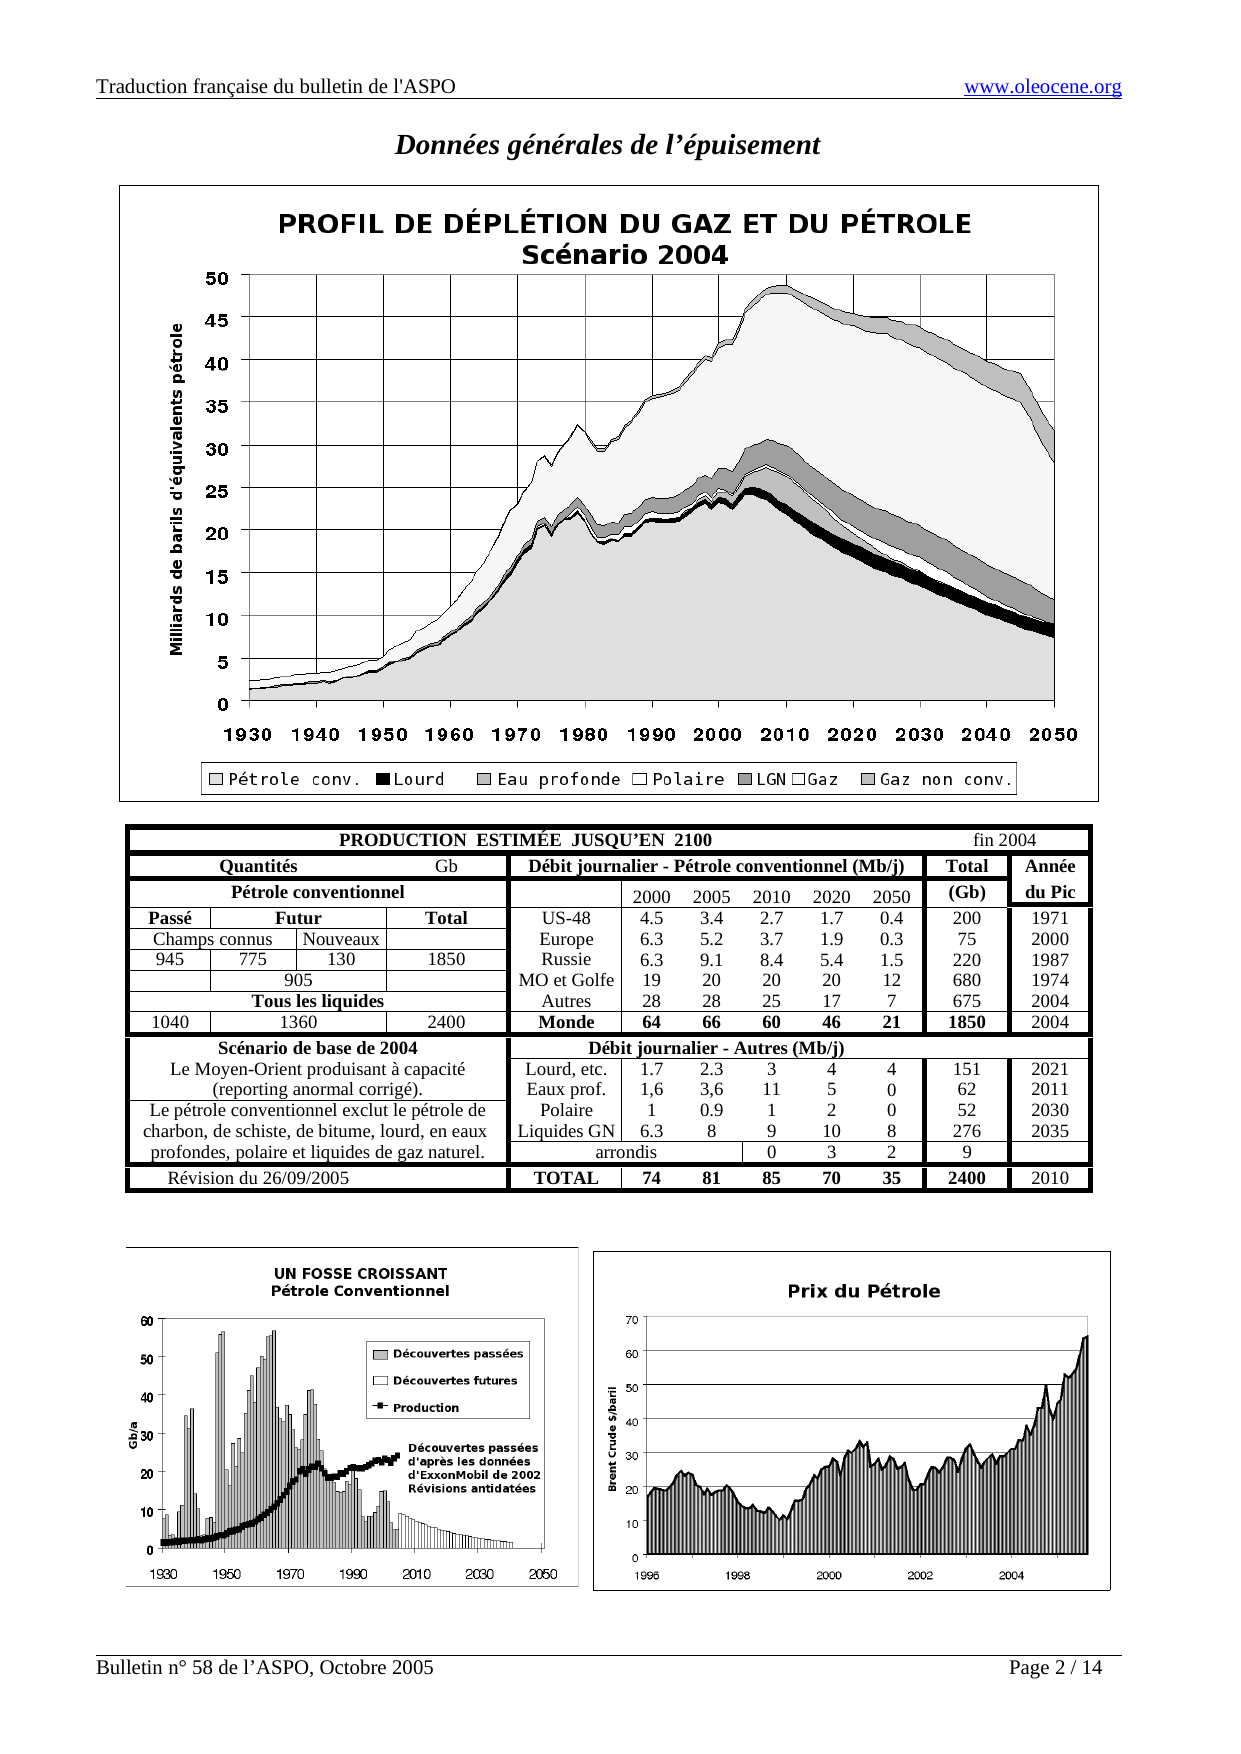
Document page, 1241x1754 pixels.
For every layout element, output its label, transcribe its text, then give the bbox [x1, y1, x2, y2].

table_cell Le Moyen-Orient produisant à capacité [130, 1058, 506, 1079]
table_cell 1040 [130, 1012, 210, 1032]
table_cell Nouveaux [297, 929, 386, 949]
table_cell 25 [742, 991, 802, 1011]
table_cell 2011 [1012, 1079, 1088, 1100]
table_cell Année [1012, 856, 1088, 881]
table_cell 945 [130, 950, 210, 970]
table_cell [1012, 1142, 1088, 1162]
table_cell Monde [511, 1012, 621, 1032]
table_cell Tous les liquides [130, 992, 506, 1011]
table_cell 1 [742, 1100, 802, 1121]
table_cell profondes, polaire et liquides de gaz naturel. [130, 1141, 506, 1162]
table_cell 151 [927, 1059, 1007, 1079]
table_cell 8 [682, 1121, 742, 1141]
table_cell 81 [682, 1168, 742, 1188]
table_cell 6,3 [622, 949, 682, 970]
table_cell Scénario de base de 2004 [130, 1038, 506, 1058]
table_cell Polaire [511, 1100, 621, 1121]
table_cell 85 [742, 1168, 802, 1188]
table_cell Autres [511, 991, 621, 1011]
text Données générales de l’épuisement [96, 128, 1122, 161]
table_cell 2030 [1012, 1100, 1088, 1121]
table_cell 1850 [927, 1012, 1007, 1032]
table_cell 20 [802, 970, 862, 991]
table_cell US-48 [511, 908, 621, 928]
table_cell 3,6 [682, 1079, 742, 1100]
table_cell 3,7 [742, 928, 802, 949]
table_cell 2004 [1012, 1012, 1088, 1032]
table_cell 7 [862, 991, 922, 1011]
table_cell 1850 [387, 950, 506, 970]
table_cell 2005 [682, 881, 742, 907]
table_cell 46 [802, 1012, 862, 1032]
table_cell 2,7 [742, 908, 802, 928]
table_cell 0 [862, 1079, 922, 1100]
table_cell du Pic [1012, 881, 1088, 902]
table_cell 17 [802, 991, 862, 1011]
table_cell 20 [742, 970, 802, 991]
table_cell [387, 971, 506, 991]
table_cell Total [387, 908, 506, 928]
table_cell 3 [742, 1059, 802, 1079]
table_cell 1,7 [802, 908, 862, 928]
picture [595, 1253, 1107, 1587]
table_cell 20 [682, 970, 742, 991]
picture [122, 187, 1096, 799]
table_cell 9 [742, 1121, 802, 1141]
table_cell 6,3 [622, 928, 682, 949]
table_header PRODUCTION ESTIMÉE JUSQU’EN 2100 [130, 830, 922, 850]
table_cell 4 [802, 1059, 862, 1079]
table_cell 200 [927, 908, 1007, 928]
table_cell 2,3 [682, 1059, 742, 1079]
table_cell 8 [862, 1121, 922, 1141]
table_cell [922, 1038, 1007, 1058]
table_cell 775 [211, 950, 296, 970]
table_cell Quantités [130, 856, 386, 876]
table_cell Pétrole conventionnel [130, 881, 506, 907]
table_cell Champs connus [130, 929, 296, 949]
table_cell 66 [682, 1012, 742, 1032]
table_cell 2021 [1012, 1059, 1088, 1079]
table_cell 1971 [1012, 908, 1088, 928]
table_cell 2010 [1012, 1168, 1088, 1188]
table_cell Gb [386, 856, 506, 876]
table_cell 130 [297, 950, 386, 970]
table_cell 675 [927, 991, 1007, 1011]
table_cell 5,2 [682, 928, 742, 949]
table_cell 3,4 [682, 908, 742, 928]
table_cell 4 [862, 1059, 922, 1079]
table_cell 2400 [927, 1168, 1007, 1188]
table_cell [386, 1168, 506, 1188]
table_cell 28 [622, 991, 682, 1011]
table_cell Révision du 26/09/2005 [130, 1168, 386, 1188]
table_cell Lourd, etc. [511, 1059, 621, 1079]
table_cell 52 [927, 1100, 1007, 1121]
table_cell 9,1 [682, 949, 742, 970]
table_cell TOTAL [511, 1168, 621, 1188]
table_cell 1,7 [622, 1059, 682, 1079]
table_cell [387, 929, 506, 949]
table_cell 1,5 [862, 949, 922, 970]
table_cell 28 [682, 991, 742, 1011]
table_cell 6,3 [622, 1121, 682, 1141]
table_cell Europe [511, 928, 621, 949]
table_cell 2000 [1012, 928, 1088, 949]
table_header fin 2004 [922, 830, 1088, 850]
table_cell 4,5 [622, 908, 682, 928]
table_cell 2004 [1012, 991, 1088, 1011]
table_cell 19 [622, 970, 682, 991]
table_cell 0 [743, 1142, 802, 1162]
table_cell 5 [802, 1079, 862, 1100]
table_cell 2000 [622, 881, 682, 907]
table_cell 276 [927, 1121, 1007, 1141]
picture [126, 1247, 579, 1587]
table_cell 11 [742, 1079, 802, 1100]
table_cell Liquides GN [511, 1121, 621, 1141]
table_cell MO et Golfe [511, 970, 621, 991]
table_cell 0 [862, 1100, 922, 1121]
table_cell 21 [862, 1012, 922, 1032]
table_cell 2 [802, 1100, 862, 1121]
table_cell 680 [927, 970, 1007, 991]
table_cell 0,3 [862, 928, 922, 949]
table_cell 8,4 [742, 949, 802, 970]
table_cell charbon, de schiste, de bitume, lourd, en eaux [130, 1121, 506, 1141]
table_cell Débit journalier - Autres (Mb/j) [511, 1038, 922, 1058]
table_cell 2020 [802, 881, 862, 907]
table_cell Futur [211, 908, 386, 928]
table_cell 35 [862, 1168, 922, 1188]
table_cell 905 [211, 971, 386, 991]
table_cell 5,4 [802, 949, 862, 970]
table_cell [511, 881, 621, 907]
table_cell 2 [862, 1142, 922, 1162]
table_cell (Gb) [927, 881, 1007, 907]
table_cell 3 [802, 1142, 862, 1162]
table_cell 1987 [1012, 949, 1088, 970]
table_cell 62 [927, 1079, 1007, 1100]
table_cell 2050 [862, 881, 922, 907]
table_cell 60 [742, 1012, 802, 1032]
table_cell [1007, 1038, 1088, 1058]
table_cell Passé [130, 908, 210, 928]
table_cell 2035 [1012, 1121, 1088, 1141]
table_cell 2010 [742, 881, 802, 907]
table_cell arrondis [511, 1142, 742, 1162]
table_cell 1360 [211, 1012, 386, 1032]
table_cell Débit journalier - Pétrole conventionnel (Mb/j) [511, 856, 922, 876]
table_cell 0,4 [862, 908, 922, 928]
table_cell 1,6 [622, 1079, 682, 1100]
table_cell 9 [927, 1142, 1007, 1162]
table_cell 10 [802, 1121, 862, 1141]
table_cell 1 [622, 1100, 682, 1121]
table_cell [130, 971, 210, 991]
table_cell (reporting anormal corrigé). [130, 1079, 506, 1100]
table_cell Russie [511, 949, 621, 970]
table_cell 220 [927, 949, 1007, 970]
table_cell 74 [622, 1168, 682, 1188]
table_cell 1974 [1012, 970, 1088, 991]
table_cell Eaux prof. [511, 1079, 621, 1100]
table_cell Total [927, 856, 1007, 876]
table_cell 0,9 [682, 1100, 742, 1121]
table_cell Le pétrole conventionnel exclut le pétrole de [130, 1101, 506, 1121]
table_cell 70 [802, 1168, 862, 1188]
table_cell 2400 [387, 1012, 506, 1032]
table_cell 12 [862, 970, 922, 991]
table_cell 64 [622, 1012, 682, 1032]
table_cell 75 [927, 928, 1007, 949]
table_cell 1,9 [802, 928, 862, 949]
